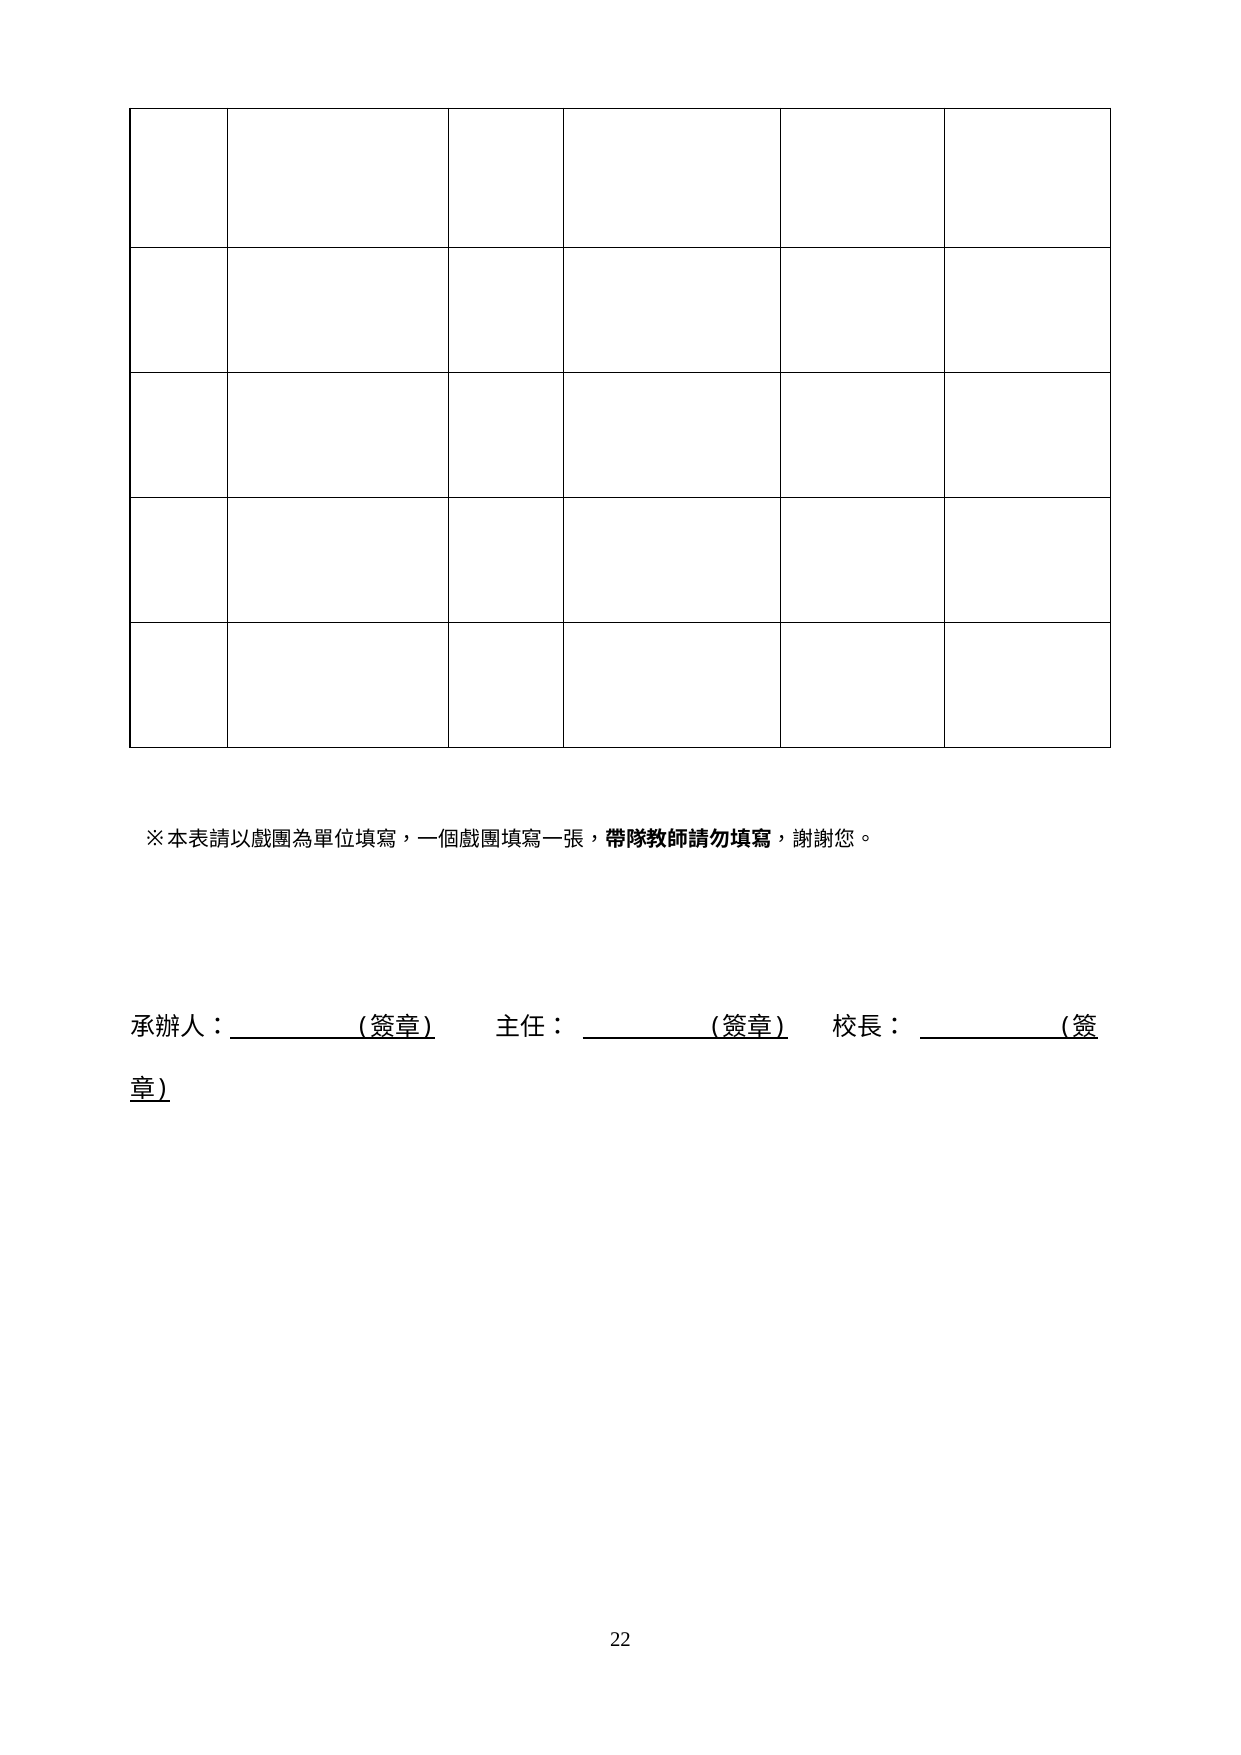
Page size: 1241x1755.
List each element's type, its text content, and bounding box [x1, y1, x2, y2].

table_cell [449, 109, 563, 247]
table_cell [131, 373, 227, 497]
table_cell [131, 498, 227, 622]
table_cell [564, 373, 780, 497]
table_cell [228, 248, 448, 372]
table_cell [945, 623, 1110, 747]
table_cell [945, 248, 1110, 372]
table_cell [131, 109, 227, 247]
table_cell [564, 109, 780, 247]
table_cell [781, 373, 944, 497]
table_cell [228, 373, 448, 497]
table_cell [945, 109, 1110, 247]
table_cell [449, 248, 563, 372]
table_cell [131, 248, 227, 372]
table_cell [781, 248, 944, 372]
table_cell [228, 109, 448, 247]
table_cell [228, 623, 448, 747]
table_cell [781, 623, 944, 747]
table_cell [781, 109, 944, 247]
table_cell [449, 373, 563, 497]
table_cell [945, 498, 1110, 622]
table_cell [564, 248, 780, 372]
table_cell [564, 623, 780, 747]
table_cell [449, 623, 563, 747]
table_cell [781, 498, 944, 622]
table_cell [945, 373, 1110, 497]
table_cell [449, 498, 563, 622]
table_cell [564, 498, 780, 622]
table_cell [228, 498, 448, 622]
table_cell [131, 623, 227, 747]
text 承辦人： (簽章) 主任： (簽章) 校長： (簽章) [130, 983, 1110, 1108]
text ※本表請以戲團為單位填寫，一個戲團填寫一張，帶隊教師請勿填寫，謝謝您。 [130, 795, 1110, 858]
